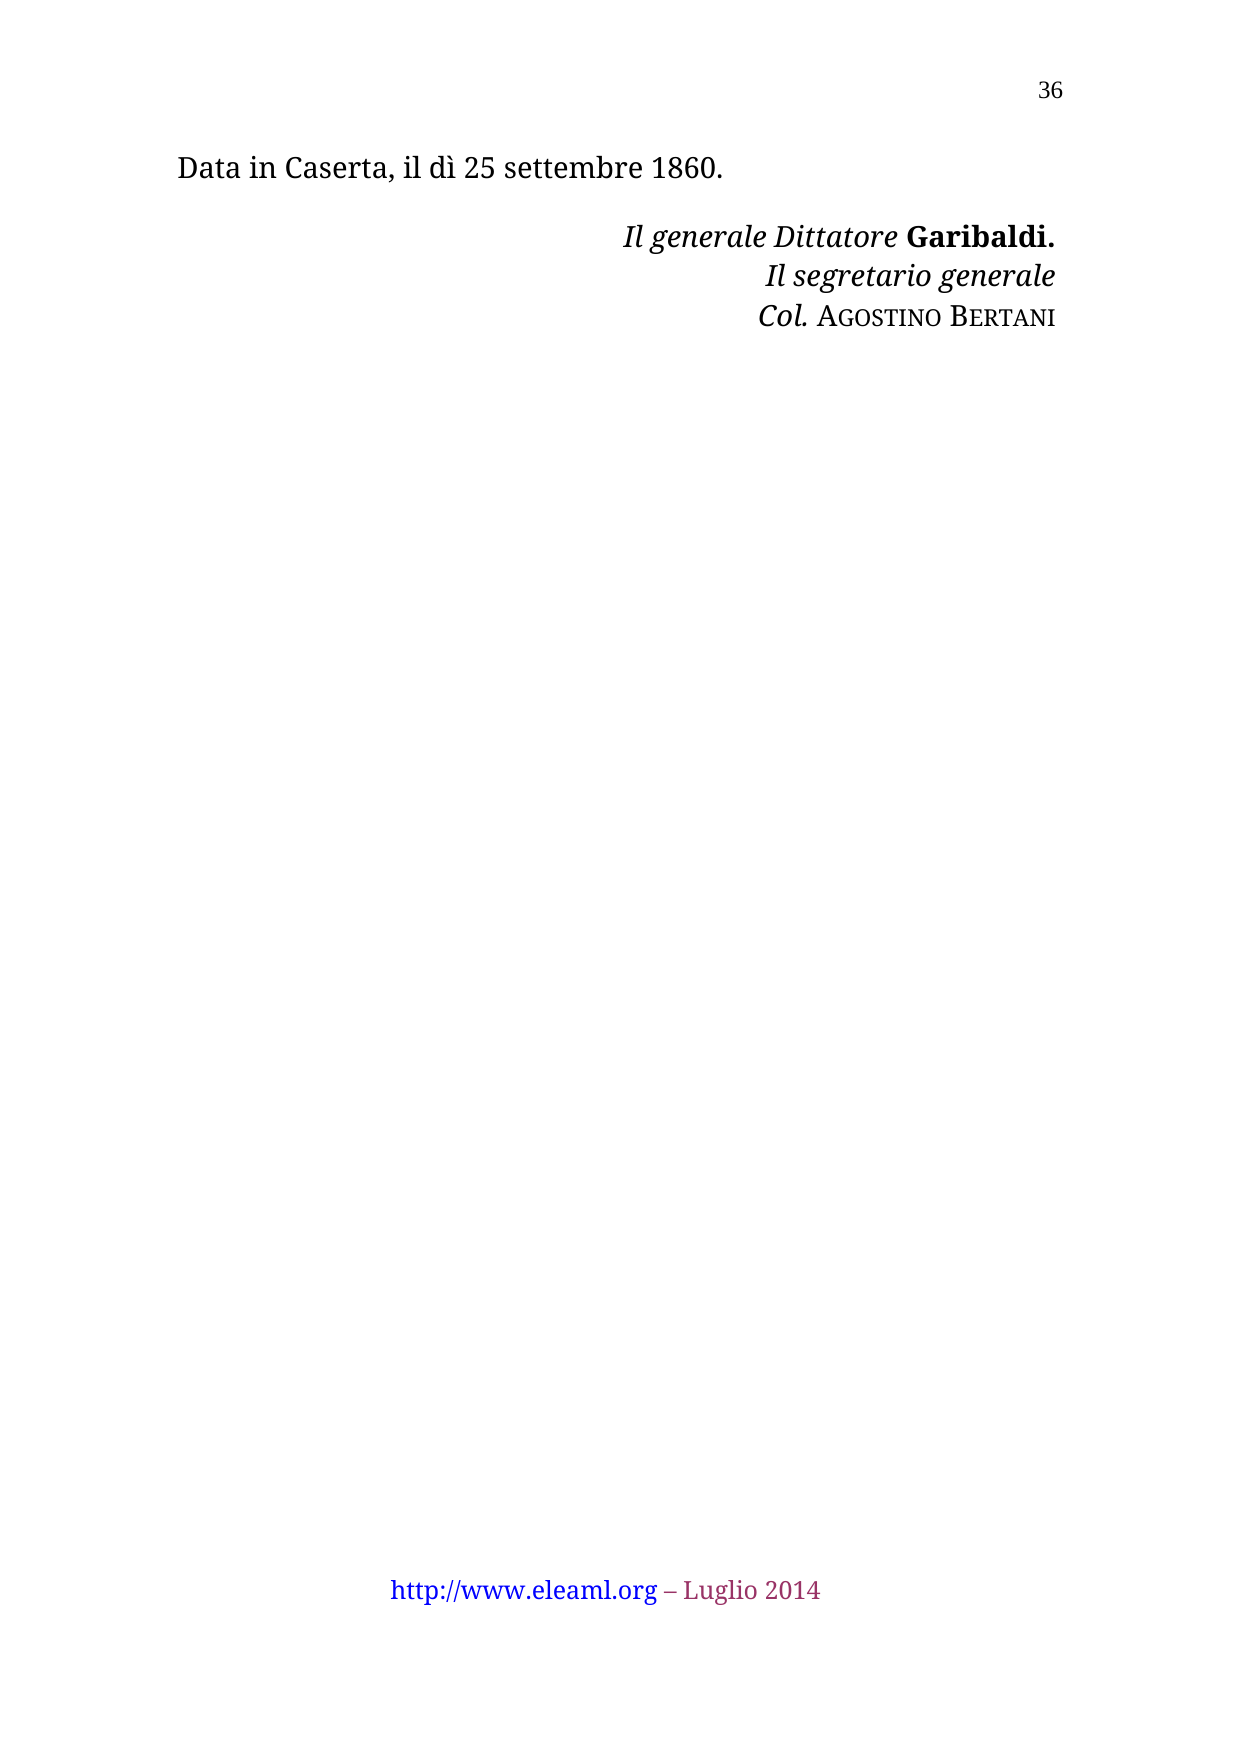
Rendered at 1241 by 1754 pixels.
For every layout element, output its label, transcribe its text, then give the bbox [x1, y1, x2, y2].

text Data in Caserta, il dì 25 settembre 1860. [148, 148, 1063, 187]
text Il segretario generale [148, 256, 1063, 295]
text Col. Agostino Bertani [148, 295, 1063, 335]
text Il generale Dittatore Garibaldi. [148, 216, 1063, 256]
